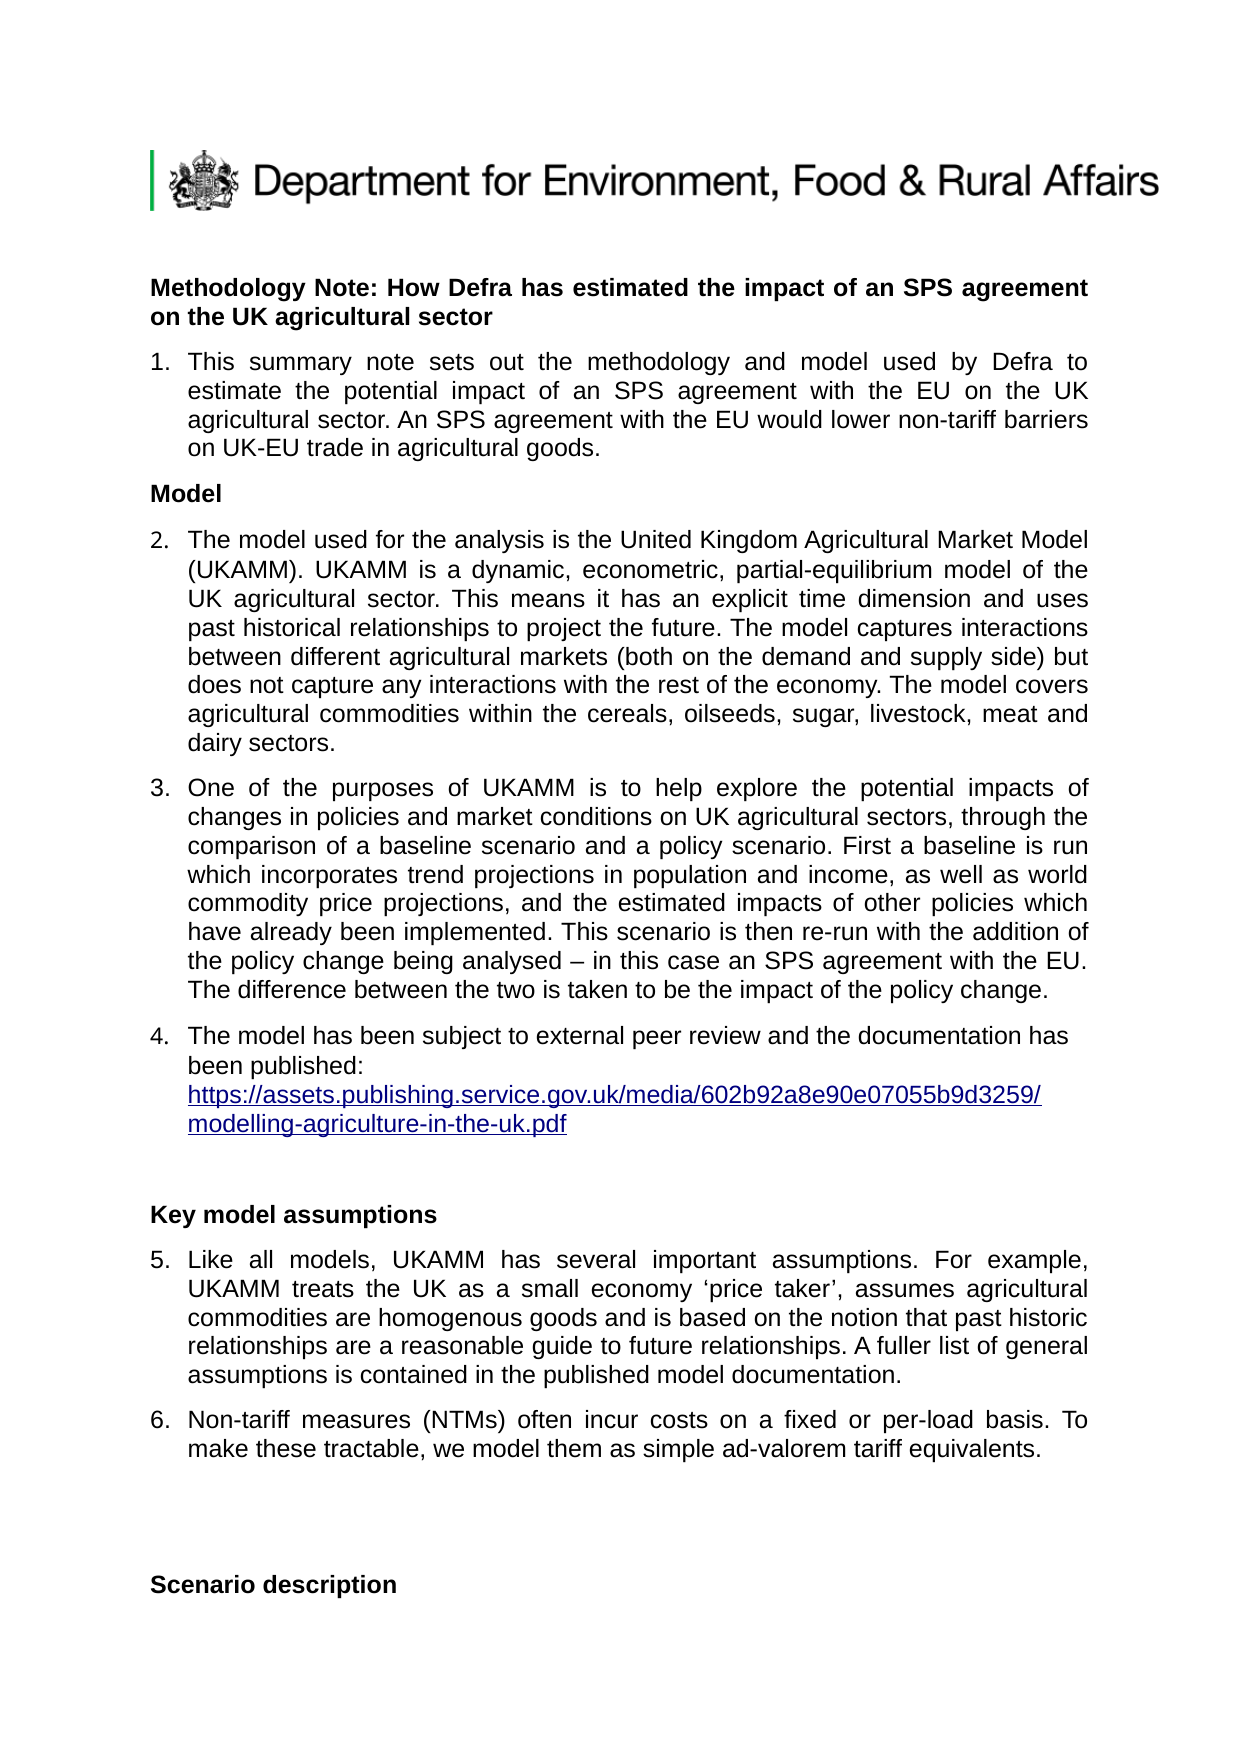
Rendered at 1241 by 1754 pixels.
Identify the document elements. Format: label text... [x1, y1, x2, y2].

text Model [150, 479, 1090, 508]
list The model has been subject to external peer review and the documentation has been published: https://assets.publishing.service.gov.uk/media/602b92a8e90e07055b9d3259/modelling-agriculture-in-the-uk.pdf [150, 1020, 1090, 1138]
list Non-tariff measures (NTMs) often incur costs on a fixed or per-load basis. To make these tractable, we model them as simple ad-valorem tariff equivalents. [150, 1406, 1090, 1463]
list The model used for the analysis is the United Kingdom Agricultural Market Model (UKAMM). UKAMM is a dynamic, econometric, partial-equilibrium model of the UK agricultural sector. This means it has an explicit time dimension and uses past historical relationships to project the future. The model captures interactions between different agricultural markets (both on the demand and supply side) but does not capture any interactions with the rest of the economy. The model covers agricultural commodities within the cereals, oilseeds, sugar, livestock, meat and dairy sectors. [150, 524, 1090, 757]
list This summary note sets out the methodology and model used by Defra to estimate the potential impact of an SPS agreement with the EU on the UK agricultural sector. An SPS agreement with the EU would lower non-tariff barriers on UK-EU trade in agricultural goods. [150, 347, 1090, 462]
list Like all models, UKAMM has several important assumptions. For example, UKAMM treats the UK as a small economy ‘price taker’, assumes agricultural commodities are homogenous goods and is based on the notion that past historic relationships are a reasonable guide to future relationships. A fuller list of general assumptions is contained in the published model documentation. [150, 1245, 1090, 1389]
list One of the purposes of UKAMM is to help explore the potential impacts of changes in policies and market conditions on UK agricultural sectors, through the comparison of a baseline scenario and a policy scenario. First a baseline is run which incorporates trend projections in population and income, as well as world commodity price projections, and the estimated impacts of other policies which have already been implemented. This scenario is then re-run with the addition of the policy change being analysed – in this case an SPS agreement with the EU. The difference between the two is taken to be the impact of the policy change. [150, 773, 1090, 1003]
text Methodology Note: How Defra has estimated the impact of an SPS agreement on the UK agricultural sector [150, 273, 1090, 331]
text Key model assumptions [150, 1200, 1090, 1228]
text Scenario description [150, 1571, 1090, 1599]
